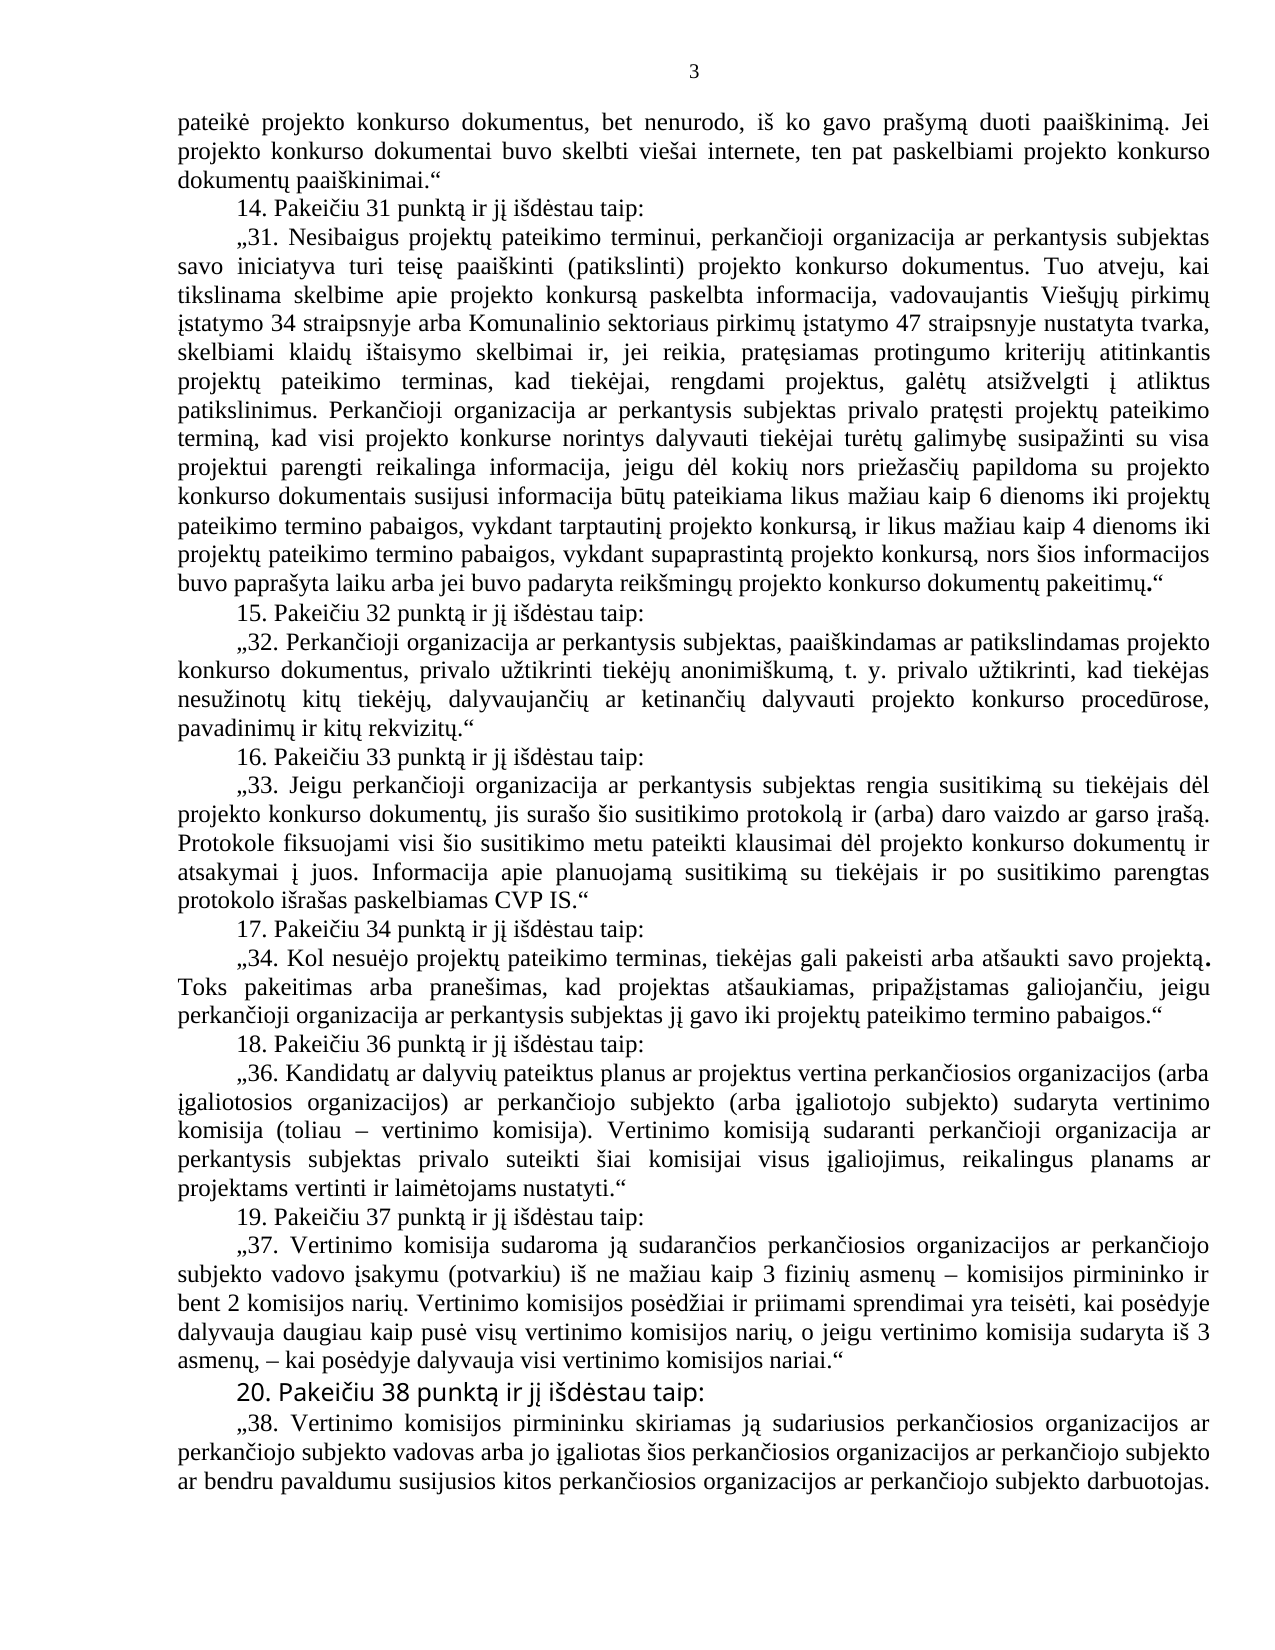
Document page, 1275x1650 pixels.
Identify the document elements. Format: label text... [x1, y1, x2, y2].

text „33. Jeigu perkančioji organizacija ar perkantysis subjektas rengia susitikimą su tiekėjais dėl projekto konkurso dokumentų, jis surašo šio susitikimo protokolą ir (arba) daro vaizdo ar garso įrašą. Protokole fiksuojami visi šio susitikimo metu pateikti klausimai dėl projekto konkurso dokumentų ir atsakymai į juos. Informacija apie planuojamą susitikimą su tiekėjais ir po susitikimo parengtas protokolo išrašas paskelbiamas CVP IS.“ [177, 771, 1211, 914]
text „38. Vertinimo komisijos pirmininku skiriamas ją sudariusios perkančiosios organizacijos ar perkančiojo subjekto vadovas arba jo įgaliotas šios perkančiosios organizacijos ar perkančiojo subjekto ar bendru pavaldumu susijusios kitos perkančiosios organizacijos ar perkančiojo subjekto darbuotojas. [177, 1408, 1211, 1494]
text 15. Pakeičiu 32 punktą ir jį išdėstau taip: [177, 598, 1211, 627]
text 19. Pakeičiu 37 punktą ir jį išdėstau taip: [177, 1202, 1211, 1231]
text 18. Pakeičiu 36 punktą ir jį išdėstau taip: [177, 1029, 1211, 1058]
text „37. Vertinimo komisija sudaroma ją sudarančios perkančiosios organizacijos ar perkančiojo subjekto vadovo įsakymu (potvarkiu) iš ne mažiau kaip 3 fizinių asmenų – komisijos pirmininko ir bent 2 komisijos narių. Vertinimo komisijos posėdžiai ir priimami sprendimai yra teisėti, kai posėdyje dalyvauja daugiau kaip pusė visų vertinimo komisijos narių, o jeigu vertinimo komisija sudaryta iš 3 asmenų, – kai posėdyje dalyvauja visi vertinimo komisijos nariai.“ [177, 1231, 1211, 1374]
text „34. Kol nesuėjo projektų pateikimo terminas, tiekėjas gali pakeisti arba atšaukti savo projektą. Toks pakeitimas arba pranešimas, kad projektas atšaukiamas, pripažįstamas galiojančiu, jeigu perkančioji organizacija ar perkantysis subjektas jį gavo iki projektų pateikimo termino pabaigos.“ [177, 943, 1211, 1029]
text „32. Perkančioji organizacija ar perkantysis subjektas, paaiškindamas ar patikslindamas projekto konkurso dokumentus, privalo užtikrinti tiekėjų anonimiškumą, t. y. privalo užtikrinti, kad tiekėjas nesužinotų kitų tiekėjų, dalyvaujančių ar ketinančių dalyvauti projekto konkurso procedūrose, pavadinimų ir kitų rekvizitų.“ [177, 627, 1211, 742]
text 20. Pakeičiu 38 punktą ir jį išdėstau taip: [177, 1374, 1211, 1408]
text pateikė projekto konkurso dokumentus, bet nenurodo, iš ko gavo prašymą duoti paaiškinimą. Jei projekto konkurso dokumentai buvo skelbti viešai internete, ten pat paskelbiami projekto konkurso dokumentų paaiškinimai.“ [177, 107, 1211, 193]
text „31. Nesibaigus projektų pateikimo terminui, perkančioji organizacija ar perkantysis subjektas savo iniciatyva turi teisę paaiškinti (patikslinti) projekto konkurso dokumentus. Tuo atveju, kai tikslinama skelbime apie projekto konkursą paskelbta informacija, vadovaujantis Viešųjų pirkimų įstatymo 34 straipsnyje arba Komunalinio sektoriaus pirkimų įstatymo 47 straipsnyje nustatyta tvarka, skelbiami klaidų ištaisymo skelbimai ir, jei reikia, pratęsiamas protingumo kriterijų atitinkantis projektų pateikimo terminas, kad tiekėjai, rengdami projektus, galėtų atsižvelgti į atliktus patikslinimus. Perkančioji organizacija ar perkantysis subjektas privalo pratęsti projektų pateikimo terminą, kad visi projekto konkurse norintys dalyvauti tiekėjai turėtų galimybę susipažinti su visa projektui parengti reikalinga informacija, jeigu dėl kokių nors priežasčių papildoma su projekto konkurso dokumentais susijusi informacija būtų pateikiama likus mažiau kaip 6 dienoms iki projektų pateikimo termino pabaigos, vykdant tarptautinį projekto konkursą, ir likus mažiau kaip 4 dienoms iki projektų pateikimo termino pabaigos, vykdant supaprastintą projekto konkursą, nors šios informacijos buvo paprašyta laiku arba jei buvo padaryta reikšmingų projekto konkurso dokumentų pakeitimų.“ [177, 222, 1211, 598]
text 16. Pakeičiu 33 punktą ir jį išdėstau taip: [177, 742, 1211, 771]
text 14. Pakeičiu 31 punktą ir jį išdėstau taip: [177, 193, 1211, 222]
text 17. Pakeičiu 34 punktą ir jį išdėstau taip: [177, 914, 1211, 943]
text „36. Kandidatų ar dalyvių pateiktus planus ar projektus vertina perkančiosios organizacijos (arba įgaliotosios organizacijos) ar perkančiojo subjekto (arba įgaliotojo subjekto) sudaryta vertinimo komisija (toliau – vertinimo komisija). Vertinimo komisiją sudaranti perkančioji organizacija ar perkantysis subjektas privalo suteikti šiai komisijai visus įgaliojimus, reikalingus planams ar projektams vertinti ir laimėtojams nustatyti.“ [177, 1058, 1211, 1202]
